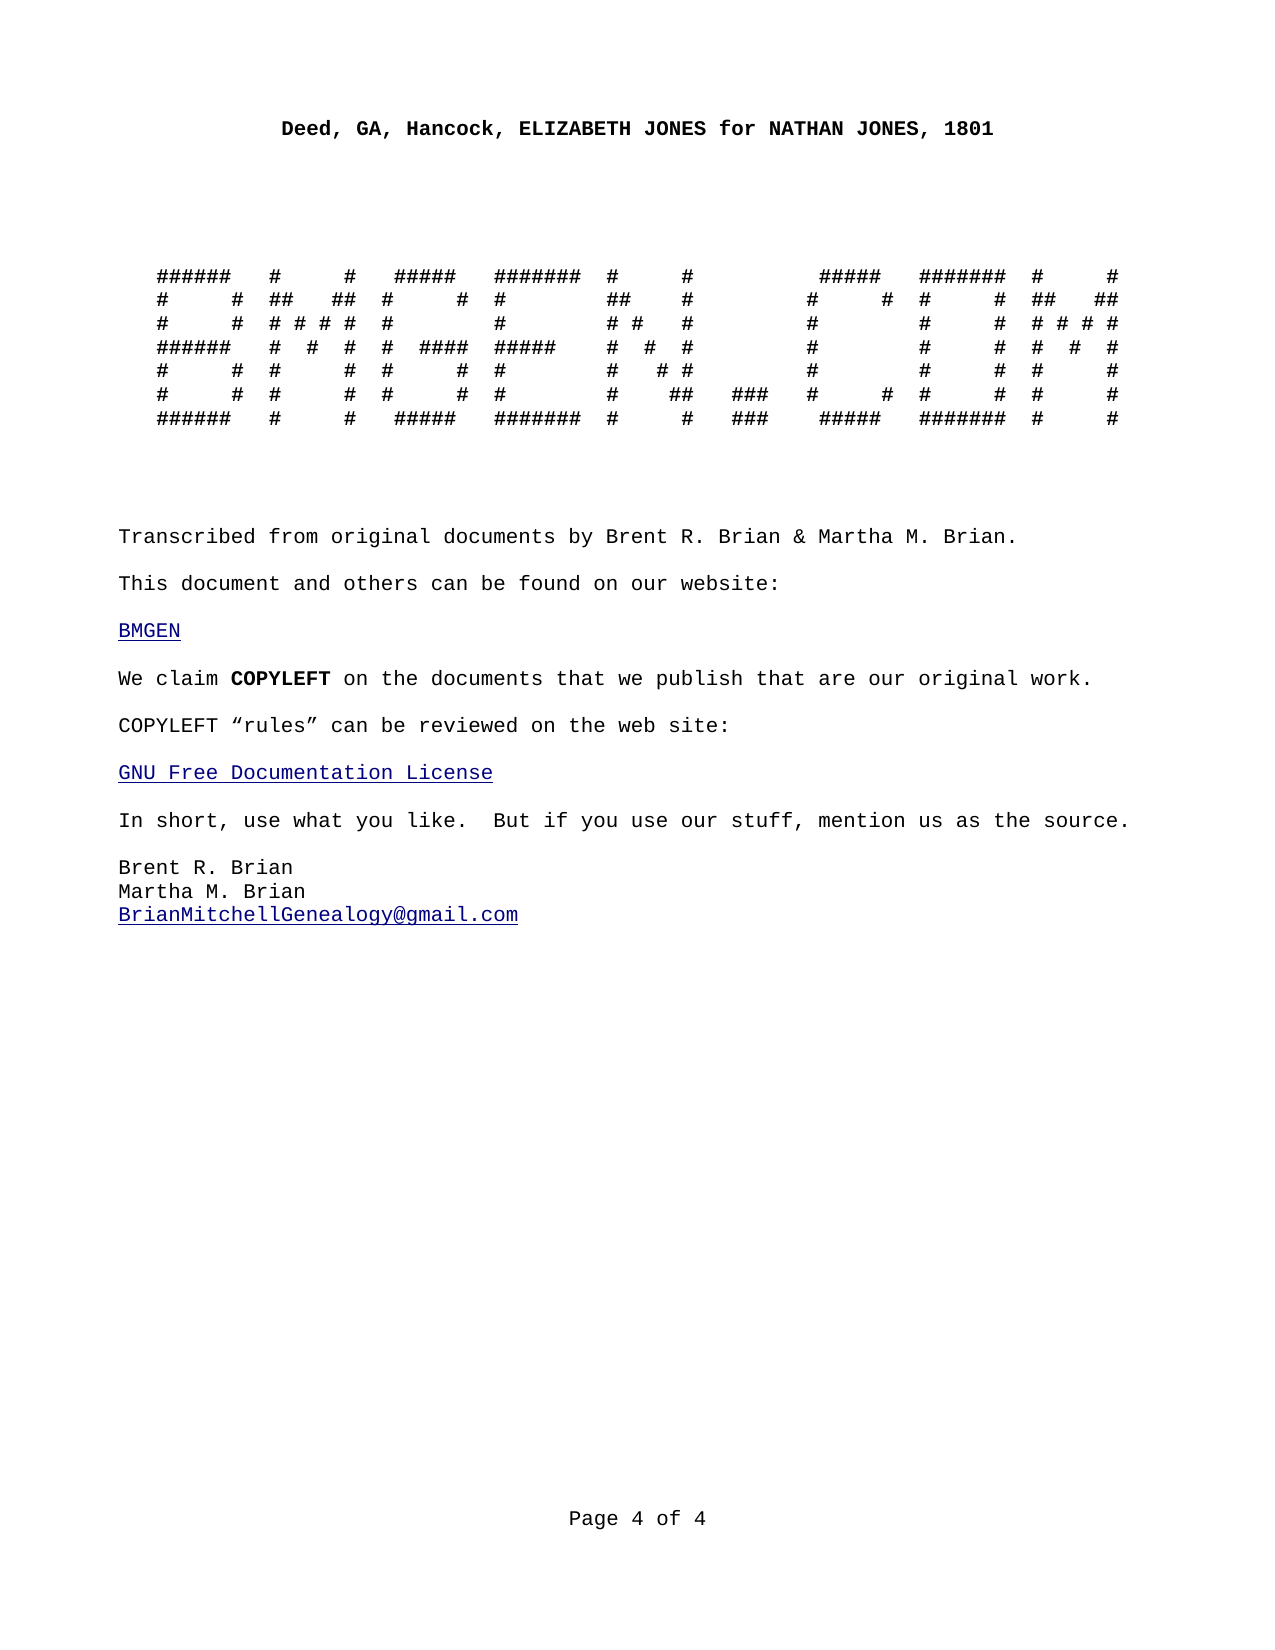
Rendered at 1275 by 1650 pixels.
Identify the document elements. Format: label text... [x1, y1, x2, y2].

text This document and others can be found on our website: [118, 573, 1157, 597]
text GNU Free Documentation License [118, 762, 1157, 786]
text # # ## ## # # # ## # # # # # ## ## [118, 289, 1157, 313]
text Martha M. Brian [118, 881, 1157, 904]
text ###### # # ##### ####### # # ##### ####### # # [118, 266, 1157, 289]
text BrianMitchellGenealogy@gmail.com [118, 904, 1157, 928]
text COPYLEFT “rules” can be reviewed on the web site: [118, 715, 1157, 739]
text Brent R. Brian [118, 857, 1157, 881]
text We claim COPYLEFT on the documents that we publish that are our original work. [118, 668, 1157, 691]
text ###### # # ##### ####### # # ### ##### ####### # # [118, 408, 1157, 431]
text BMGEN [118, 621, 1157, 644]
text ###### # # # # #### ##### # # # # # # # # # [118, 337, 1157, 360]
text # # # # # # # # # # # # # # # # # # [118, 313, 1157, 337]
text # # # # # # # # # # # # # # # [118, 360, 1157, 384]
text In short, use what you like. But if you use our stuff, mention us as the source. [118, 810, 1157, 833]
text # # # # # # # # ## ### # # # # # # [118, 384, 1157, 408]
text Transcribed from original documents by Brent R. Brian & Martha M. Brian. [118, 526, 1157, 549]
